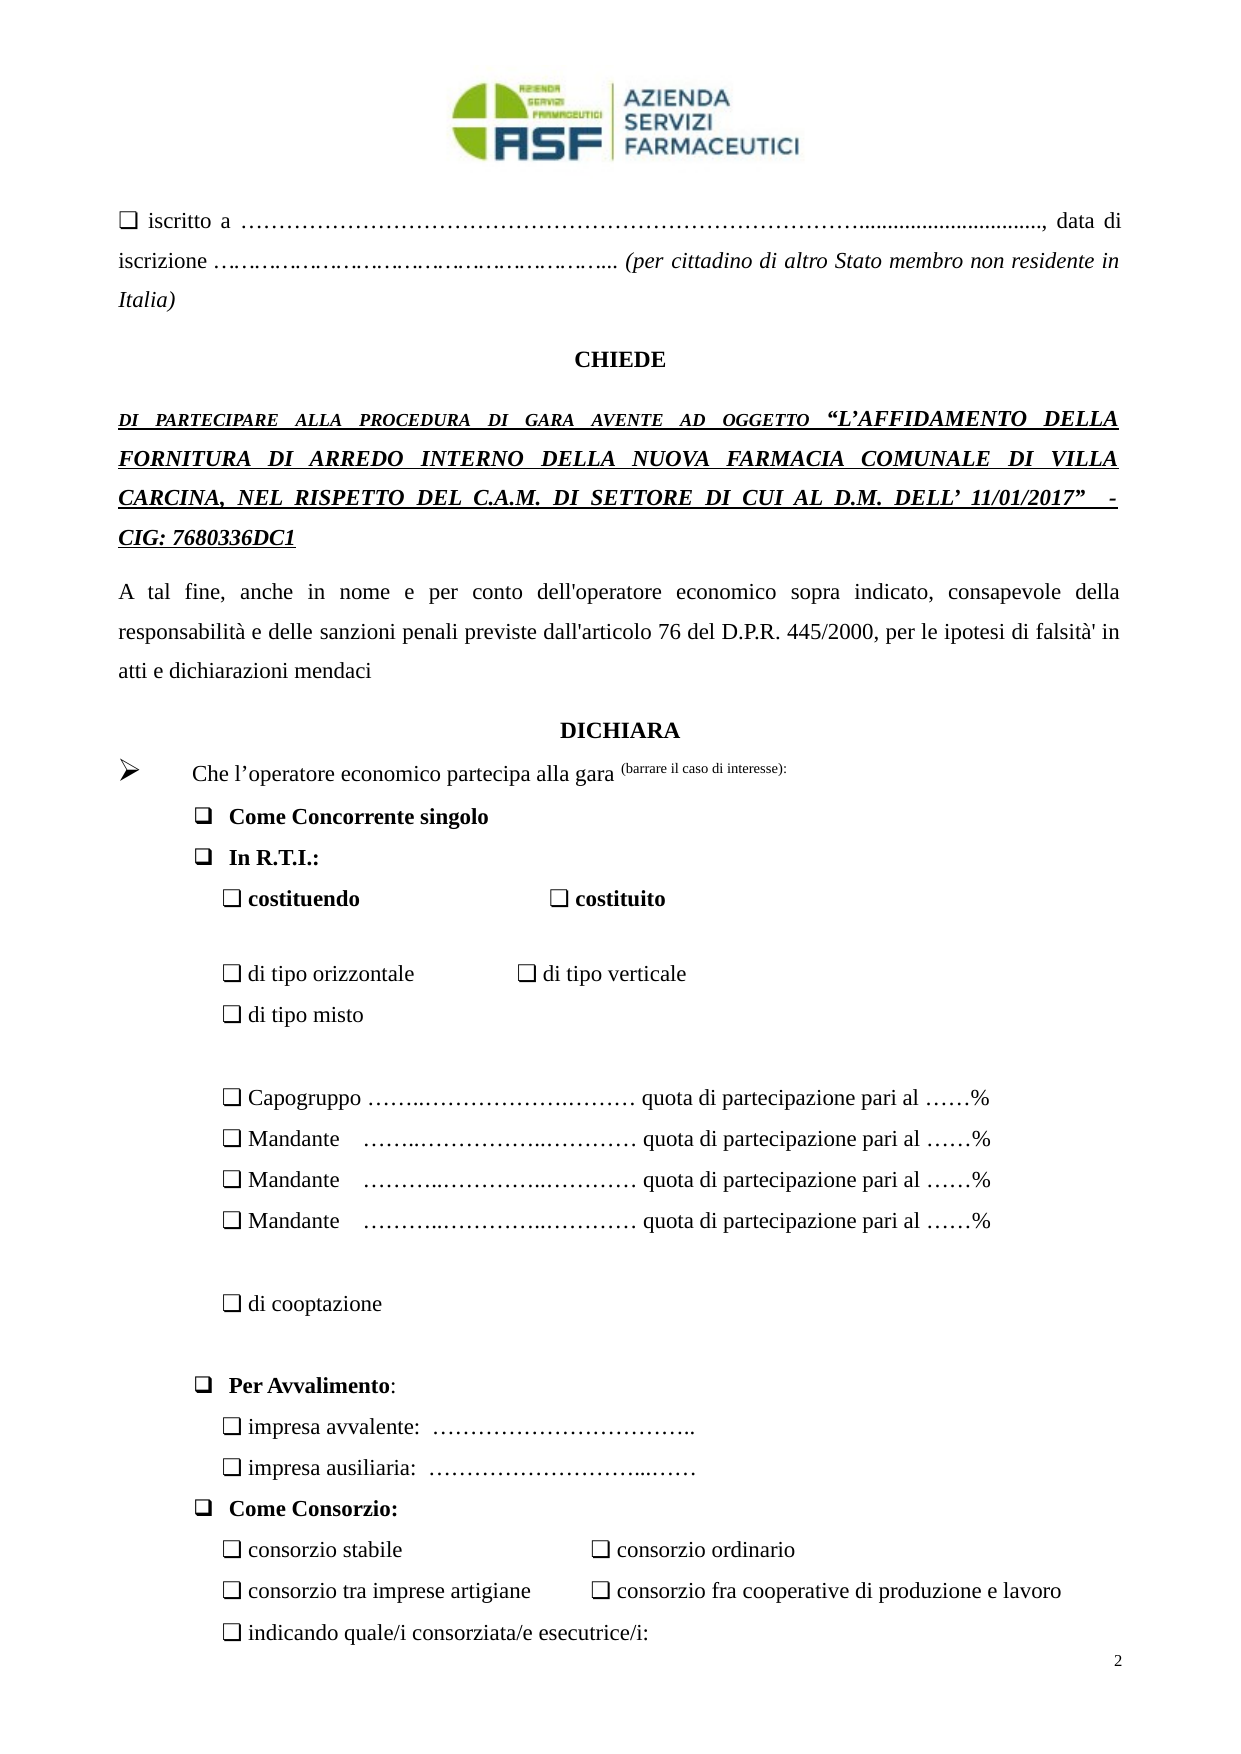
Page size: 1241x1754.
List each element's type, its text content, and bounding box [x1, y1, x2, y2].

text dichiara [118, 711, 1122, 745]
text ❏ Capogruppo ……..……………….……… quota di partecipazione pari al ……% [222, 1084, 1122, 1110]
text ❏ di cooptazione [222, 1289, 1122, 1316]
text ❏ indicando quale/i consorziata/e esecutrice/i: [222, 1619, 1122, 1645]
text chiede [118, 340, 1122, 374]
text di partecipare alla procedura di gara avente ad oggetto “L’AFFIDAMENTO DELLA FORNITURA DI ARREDO INTERNO DELLA NUOVA FARMACIA COMUNALE DI VILLA CARCINA, NEL RISPETTO DEL C.A.M. DI SETTORE DI CUI AL D.M. DELL’ 11/01/2017” - CIG: 7680336DC1 [118, 406, 1121, 550]
text ❏ di tipo misto [222, 1002, 1122, 1028]
list Per Avvalimento: [193, 1372, 1122, 1398]
text ❏ impresa avvalente: …………………………….. [222, 1413, 1122, 1439]
text ❏ di tipo orizzontale ❏ di tipo verticale [222, 960, 1122, 987]
text ❏ Mandante ……..……………..………… quota di partecipazione pari al ……% [222, 1125, 1122, 1151]
text ❏ iscritto a ………………………………………………………………………................................, data di iscrizione …………………………………………………... (per cittadino di altro Stato membro non residente in Italia) [118, 207, 1122, 312]
text ❏ consorzio tra imprese artigiane ❏ consorzio fra cooperative di produzione e lavoro [222, 1578, 1122, 1604]
list Come Consorzio: [193, 1495, 1122, 1522]
list Come Concorrente singolo [193, 803, 1122, 829]
text ❏ Mandante ………..…………..………… quota di partecipazione pari al ……% [222, 1207, 1122, 1234]
text ❏ impresa ausiliaria: ………………………...…… [222, 1454, 1122, 1481]
text ❏ costituendo ❏ costituito [222, 885, 1122, 912]
list In R.T.I.: [193, 844, 1122, 871]
list Che l’operatore economico partecipa alla gara (barrare il caso di interesse): [117, 760, 1122, 788]
text ❏ Mandante ………..…………..………… quota di partecipazione pari al ……% [222, 1166, 1122, 1192]
text ❏ consorzio stabile ❏ consorzio ordinario [222, 1536, 1122, 1563]
text A tal fine, anche in nome e per conto dell'operatore economico sopra indicato, consapevole della responsabilità e delle sanzioni penali previste dall'articolo 76 del D.P.R. 445/2000, per le ipotesi di falsità' in atti e dichiarazioni mendaci [118, 578, 1122, 683]
